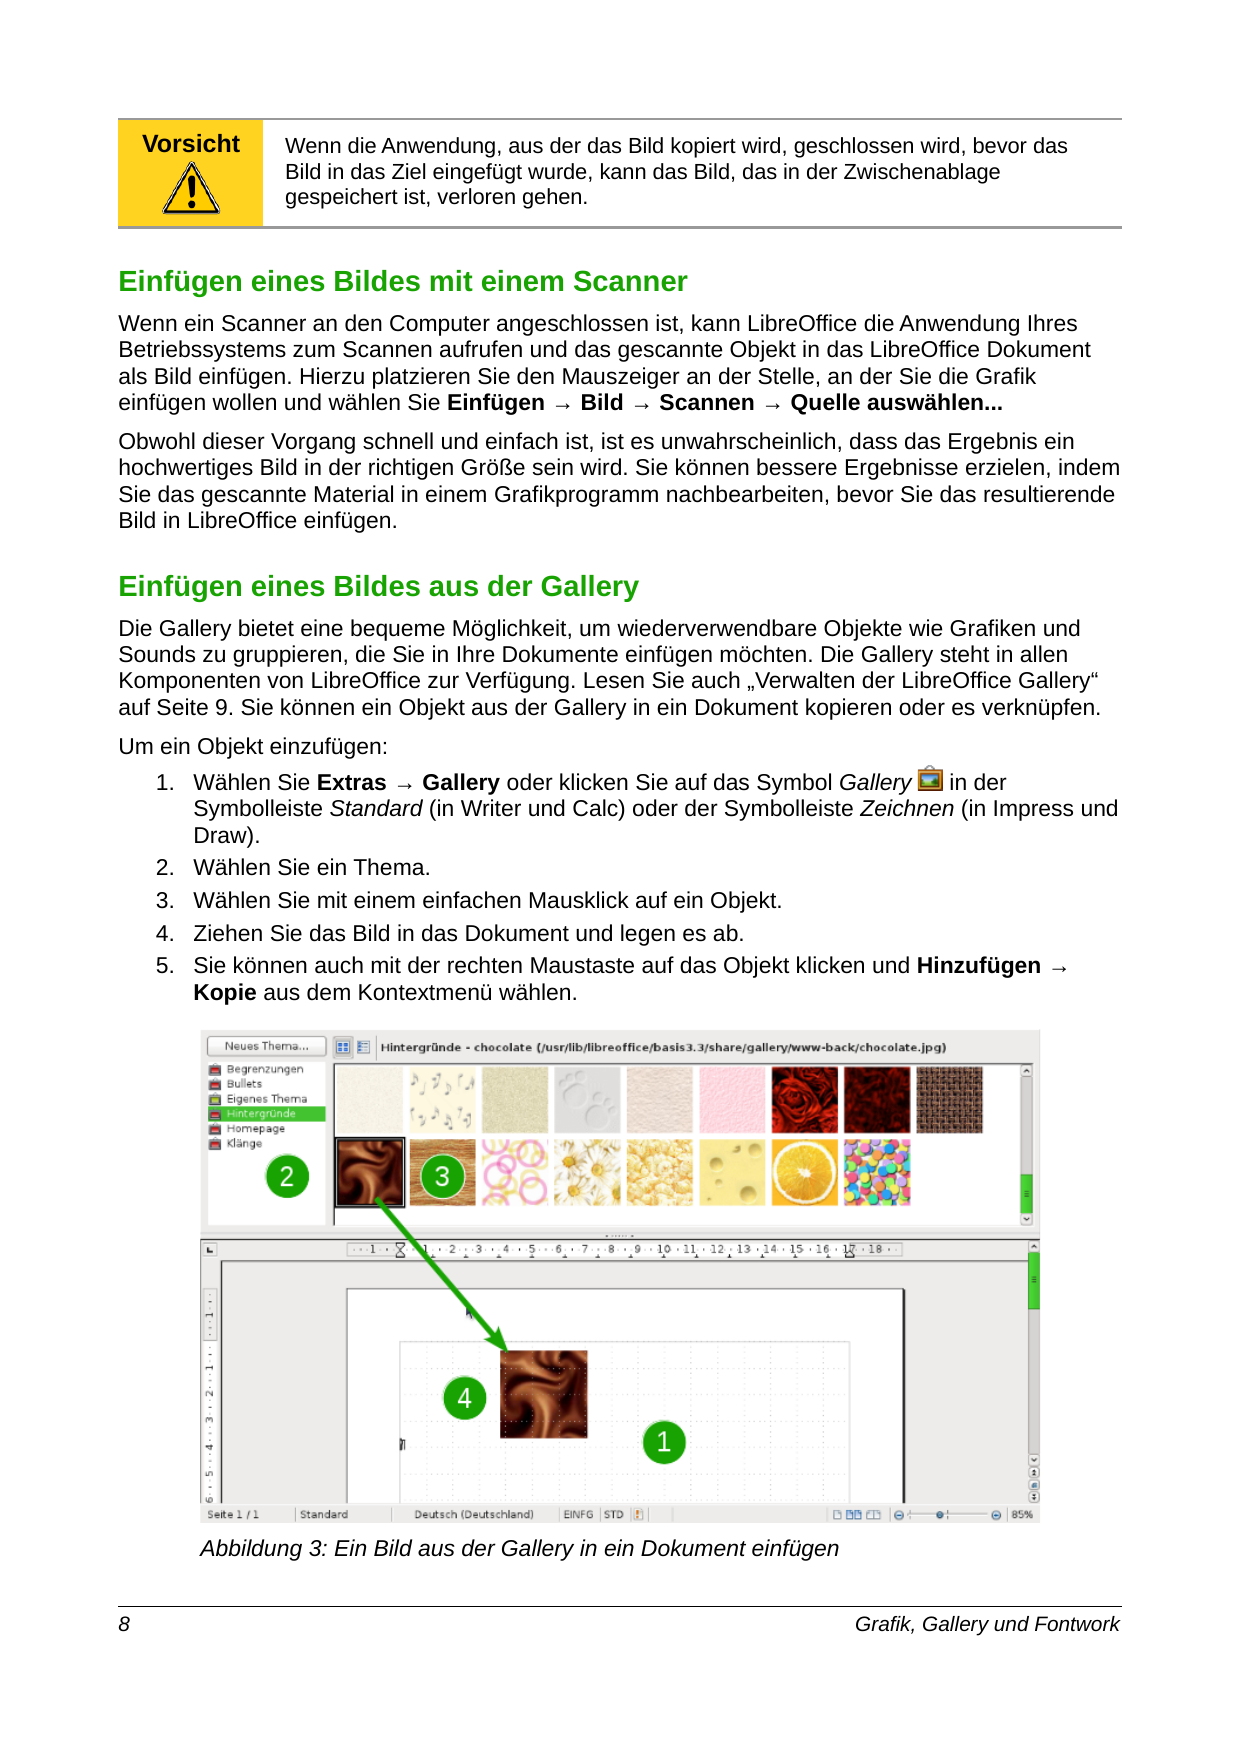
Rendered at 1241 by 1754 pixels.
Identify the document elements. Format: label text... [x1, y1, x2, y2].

picture [917, 765, 943, 791]
list Wählen Sie Extras → Gallery oder klicken Sie auf das Symbol Gallery in der Symbolleiste Standard (in Writer und Calc) oder der Symbolleiste Zeichnen (in Impress und Draw). [156, 765, 1122, 848]
list Um ein Objekt einzufügen: [118, 733, 1122, 759]
picture [158, 157, 224, 218]
list Wählen Sie mit einem einfachen Mausklick auf ein Objekt. [156, 887, 1122, 913]
list Sie können auch mit der rechten Maustaste auf das Objekt klicken und Hinzufügen → Kopie aus dem Kontextmenü wählen. [156, 952, 1122, 1005]
list Ziehen Sie das Bild in das Dokument und legen es ab. [156, 919, 1122, 946]
text Wenn ein Scanner an den Computer angeschlossen ist, kann LibreOffice die Anwendung Ihres Betriebssystems zum Scannen aufrufen und das gescannte Objekt in das LibreOffice Dokument als Bild einfügen. Hierzu platzieren Sie den Mauszeiger an der Stelle, an der Sie die Grafik einfügen wollen und wählen Sie Einfügen → Bild → Scannen → Quelle auswählen... [118, 310, 1122, 415]
table_header Wenn die Anwendung, aus der das Bild kopiert wird, geschlossen wird, bevor das Bild in das Ziel eingefügt wurde, kann das Bild, das in der Zwischenablage gespeichert ist, verloren gehen. [264, 120, 1122, 226]
text Abbildung 3: Ein Bild aus der Gallery in ein Dokument einfügen [200, 1535, 1040, 1562]
list Wählen Sie ein Thema. [156, 854, 1122, 881]
subtitle Einfügen eines Bildes aus der Gallery [118, 569, 1122, 602]
subtitle Einfügen eines Bildes mit einem Scanner [118, 264, 1122, 297]
text Obwohl dieser Vorgang schnell und einfach ist, ist es unwahrscheinlich, dass das Ergebnis ein hochwertiges Bild in der richtigen Größe sein wird. Sie können bessere Ergebnisse erzielen, indem Sie das gescannte Material in einem Grafikprogramm nachbearbeiten, bevor Sie das resultierende Bild in LibreOffice einfügen. [118, 428, 1122, 533]
text Die Gallery bietet eine bequeme Möglichkeit, um wiederverwendbare Objekte wie Grafiken und Sounds zu gruppieren, die Sie in Ihre Dokumente einfügen möchten. Die Gallery steht in allen Komponenten von LibreOffice zur Verfügung. Lesen Sie auch „Verwalten der LibreOffice Gallery“ auf Seite 9. Sie können ein Objekt aus der Gallery in ein Dokument kopieren oder es verknüpfen. [118, 615, 1122, 720]
table_header Vorsicht [118, 120, 263, 226]
picture [200, 1029, 1040, 1523]
